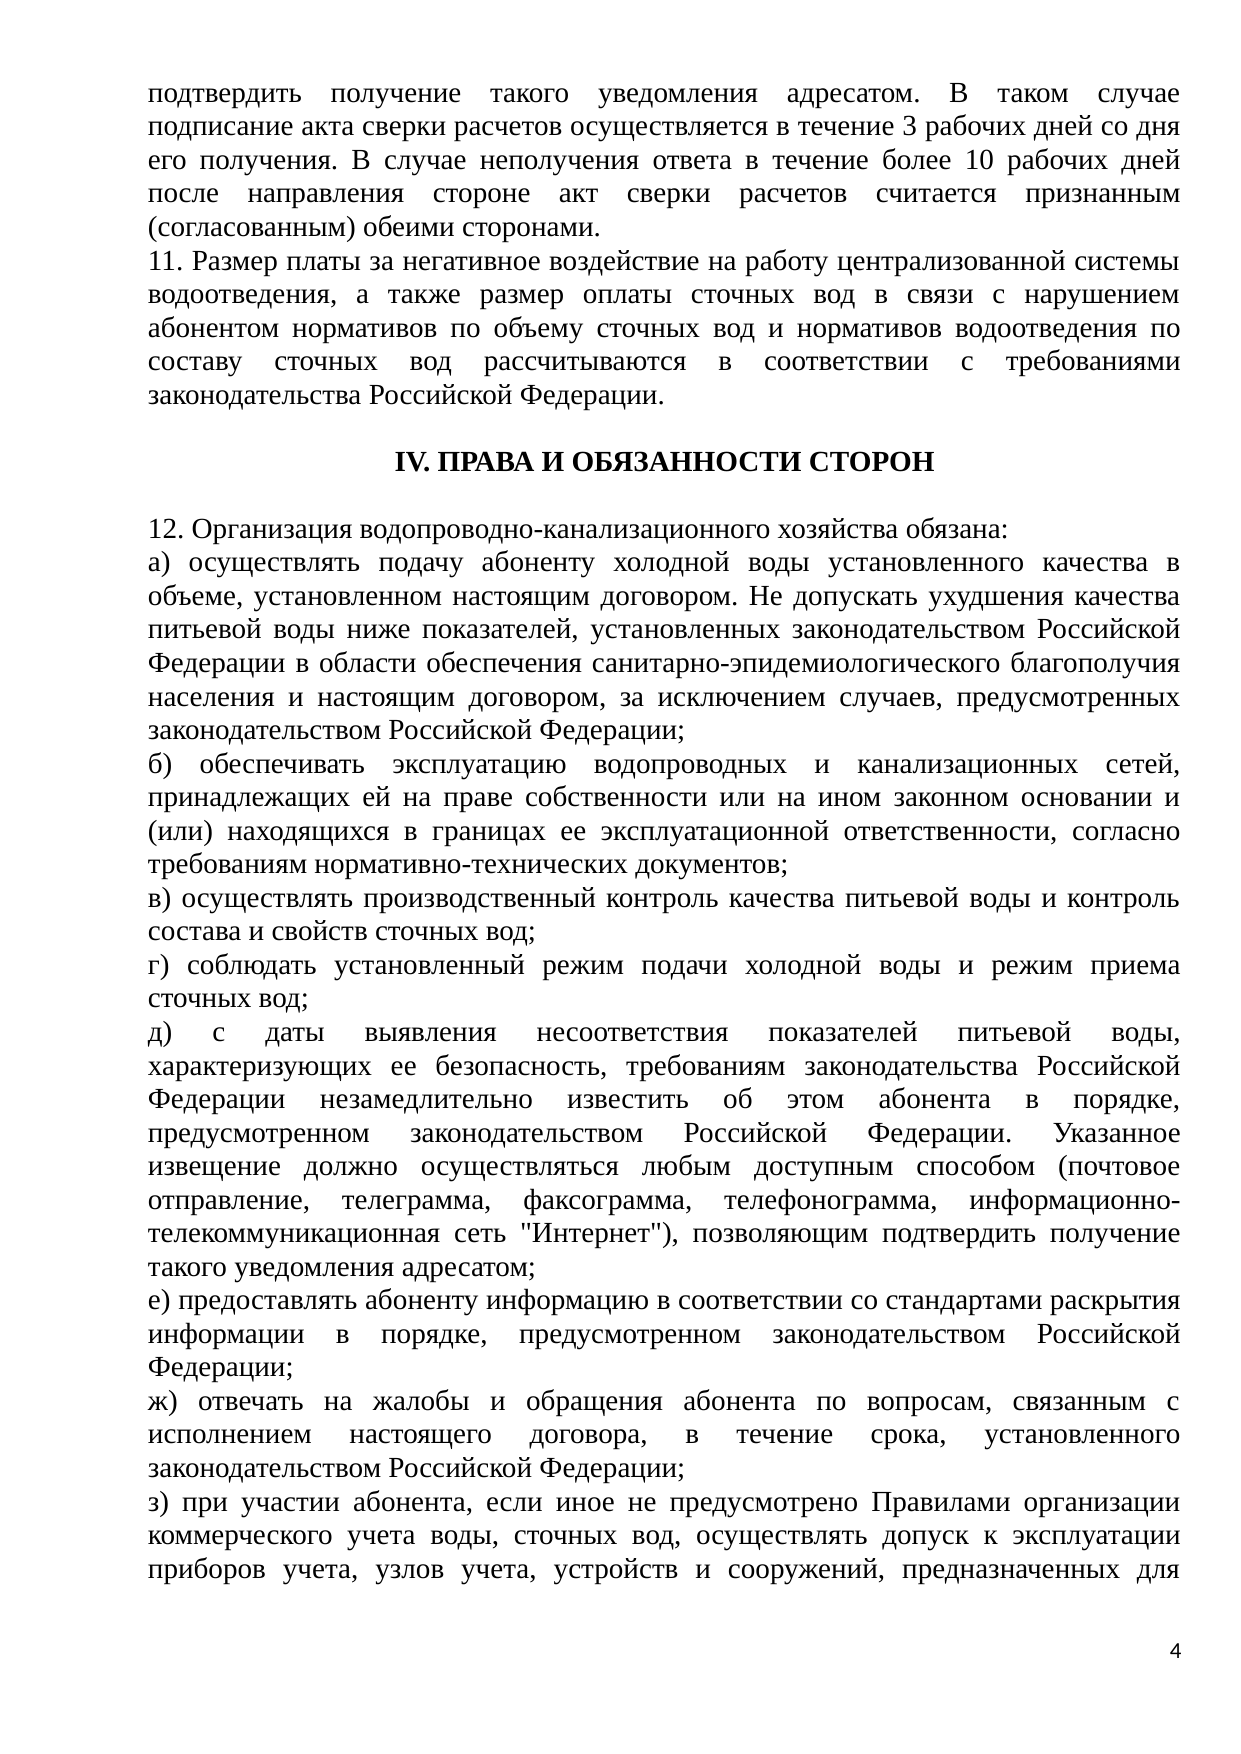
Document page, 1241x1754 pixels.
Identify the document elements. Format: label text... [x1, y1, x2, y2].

text е) предоставлять абоненту информацию в соответствии со стандартами раскрытия информации в порядке, предусмотренном законодательством Российской Федерации; [148, 1282, 1181, 1383]
text подтвердить получение такого уведомления адресатом. В таком случае подписание акта сверки расчетов осуществляется в течение 3 рабочих дней со дня его получения. В случае неполучения ответа в течение более 10 рабочих дней после направления стороне акт сверки расчетов считается признанным (согласованным) обеими сторонами. [148, 75, 1181, 243]
text ж) отвечать на жалобы и обращения абонента по вопросам, связанным с исполнением настоящего договора, в течение срока, установленного законодательством Российской Федерации; [148, 1383, 1181, 1484]
text в) осуществлять производственный контроль качества питьевой воды и контроль состава и свойств сточных вод; [148, 880, 1181, 947]
text з) при участии абонента, если иное не предусмотрено Правилами организации коммерческого учета воды, сточных вод, осуществлять допуск к эксплуатации приборов учета, узлов учета, устройств и сооружений, предназначенных для [148, 1484, 1181, 1584]
text 12. Организация водопроводно-канализационного хозяйства обязана: [148, 511, 1181, 544]
text 11. Размер платы за негативное воздействие на работу централизованной системы водоотведения, а также размер оплаты сточных вод в связи с нарушением абонентом нормативов по объему сточных вод и нормативов водоотведения по составу сточных вод рассчитываются в соответствии с требованиями законодательства Российской Федерации. [148, 243, 1181, 410]
text б) обеспечивать эксплуатацию водопроводных и канализационных сетей, принадлежащих ей на праве собственности или на ином законном основании и (или) находящихся в границах ее эксплуатационной ответственности, согласно требованиям нормативно-технических документов; [148, 746, 1181, 880]
text д) с даты выявления несоответствия показателей питьевой воды, характеризующих ее безопасность, требованиям законодательства Российской Федерации незамедлительно известить об этом абонента в порядке, предусмотренном законодательством Российской Федерации. Указанное извещение должно осуществляться любым доступным способом (почтовое отправление, телеграмма, факсограмма, телефонограмма, информационно-телекоммуникационная сеть "Интернет"), позволяющим подтвердить получение такого уведомления адресатом; [148, 1014, 1181, 1282]
text IV. ПРАВА И ОБЯЗАННОСТИ СТОРОН [148, 444, 1181, 477]
text г) соблюдать установленный режим подачи холодной воды и режим приема сточных вод; [148, 947, 1181, 1014]
text а) осуществлять подачу абоненту холодной воды установленного качества в объеме, установленном настоящим договором. Не допускать ухудшения качества питьевой воды ниже показателей, установленных законодательством Российской Федерации в области обеспечения санитарно-эпидемиологического благополучия населения и настоящим договором, за исключением случаев, предусмотренных законодательством Российской Федерации; [148, 544, 1181, 746]
